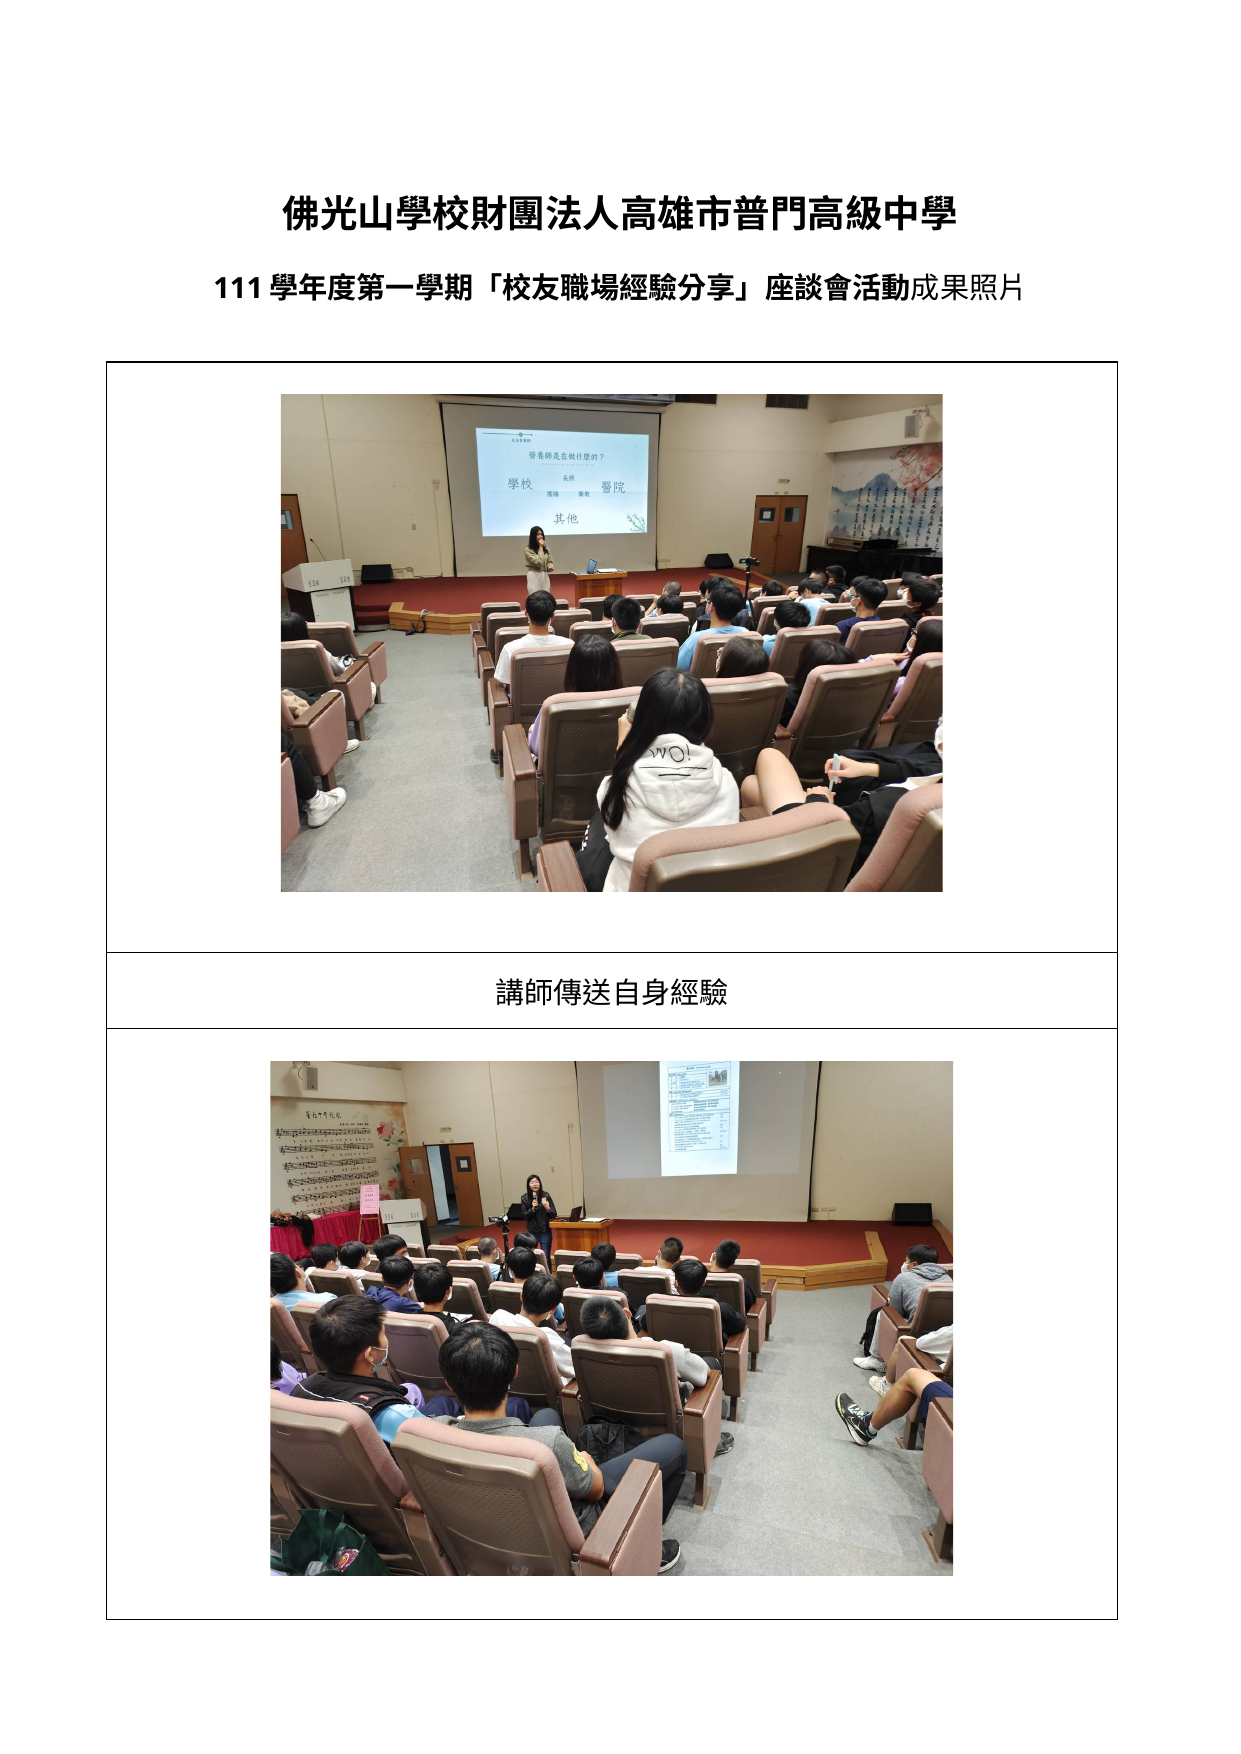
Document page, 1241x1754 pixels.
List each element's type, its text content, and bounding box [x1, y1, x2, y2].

text 111學年度第一學期「校友職場經驗分享」座談會活動成果照片 [118, 249, 1122, 324]
picture [280, 394, 943, 892]
picture [270, 1061, 954, 1576]
text 佛光山學校財團法人高雄市普門高級中學 [118, 174, 1122, 249]
table_header [107, 363, 1117, 952]
table_cell 講師傳送自身經驗 [107, 953, 1117, 1028]
table_cell [107, 1029, 1117, 1618]
